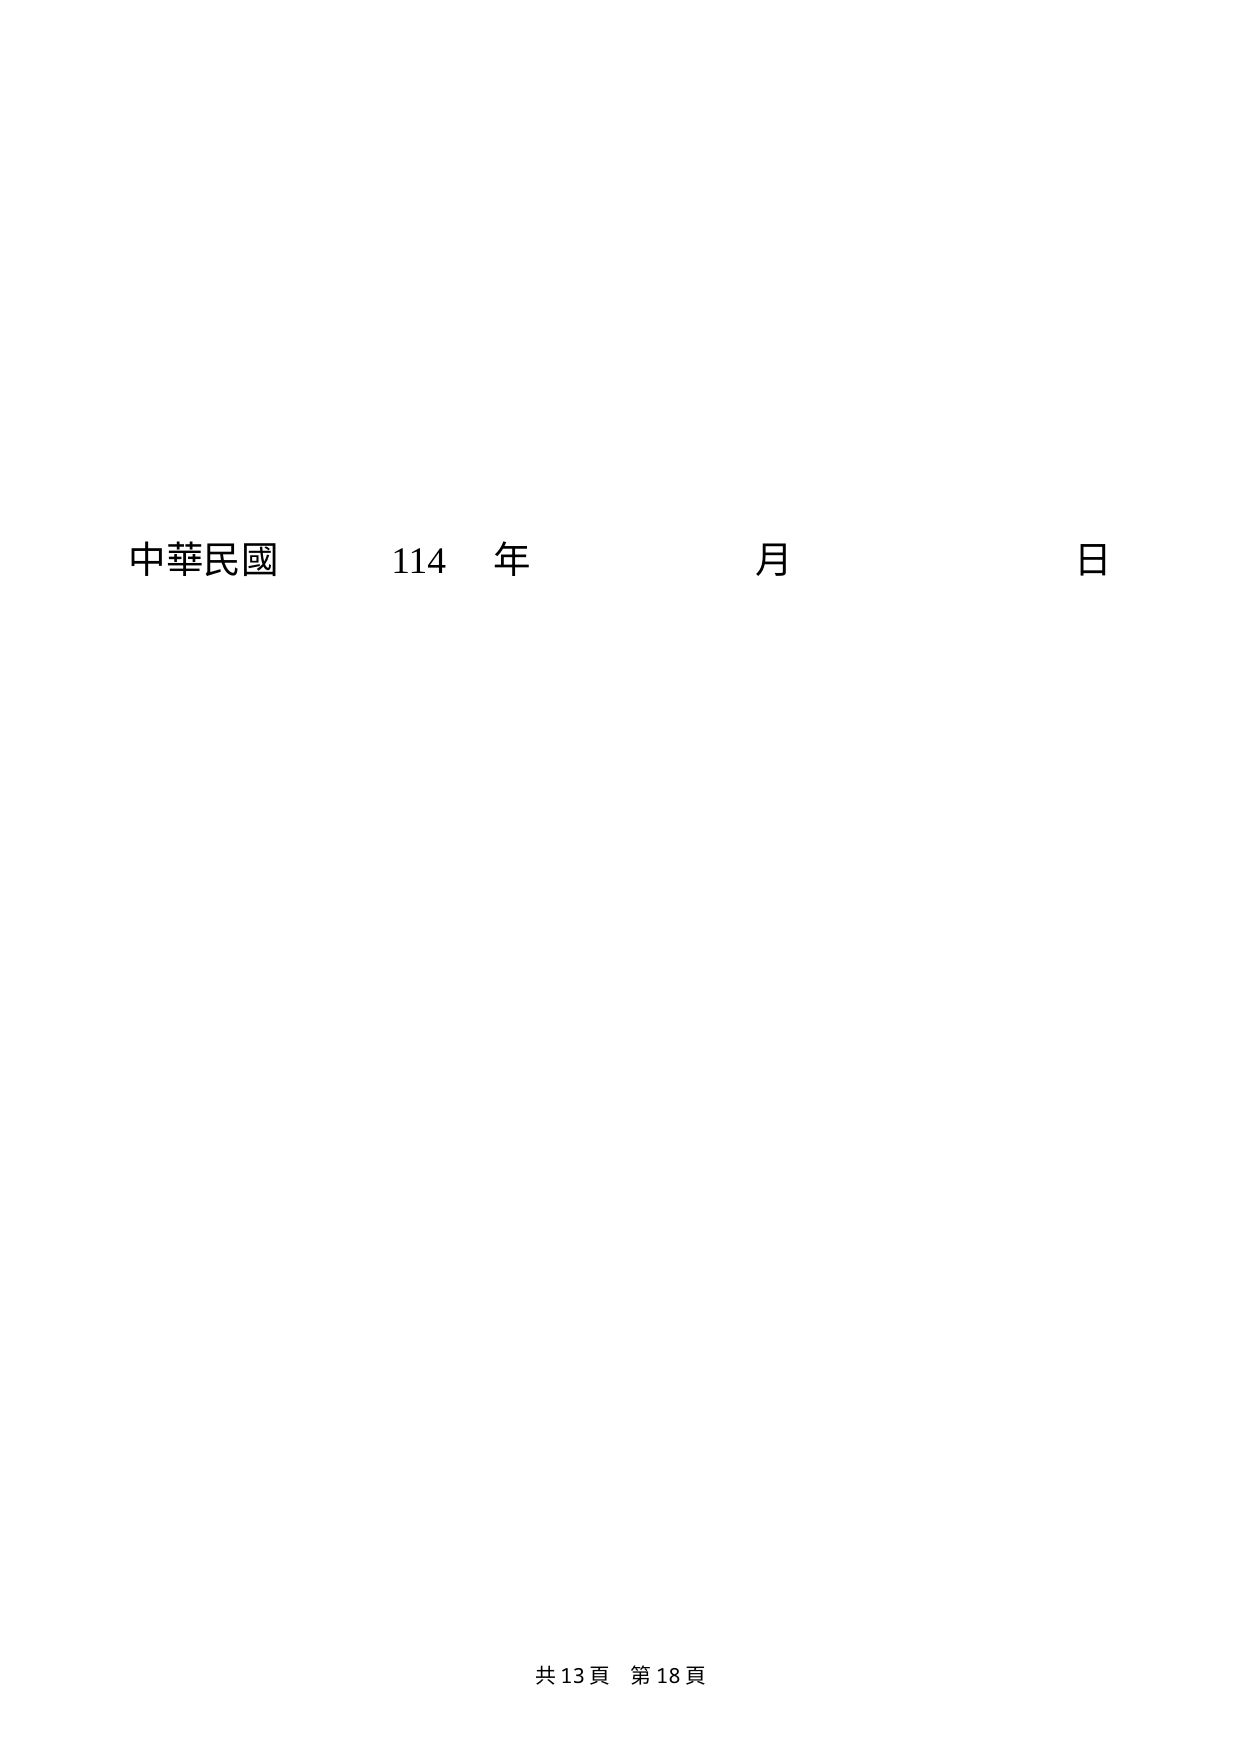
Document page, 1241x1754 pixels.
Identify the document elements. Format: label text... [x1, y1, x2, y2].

text 中華民國 114 年 月 日 [118, 516, 1122, 578]
